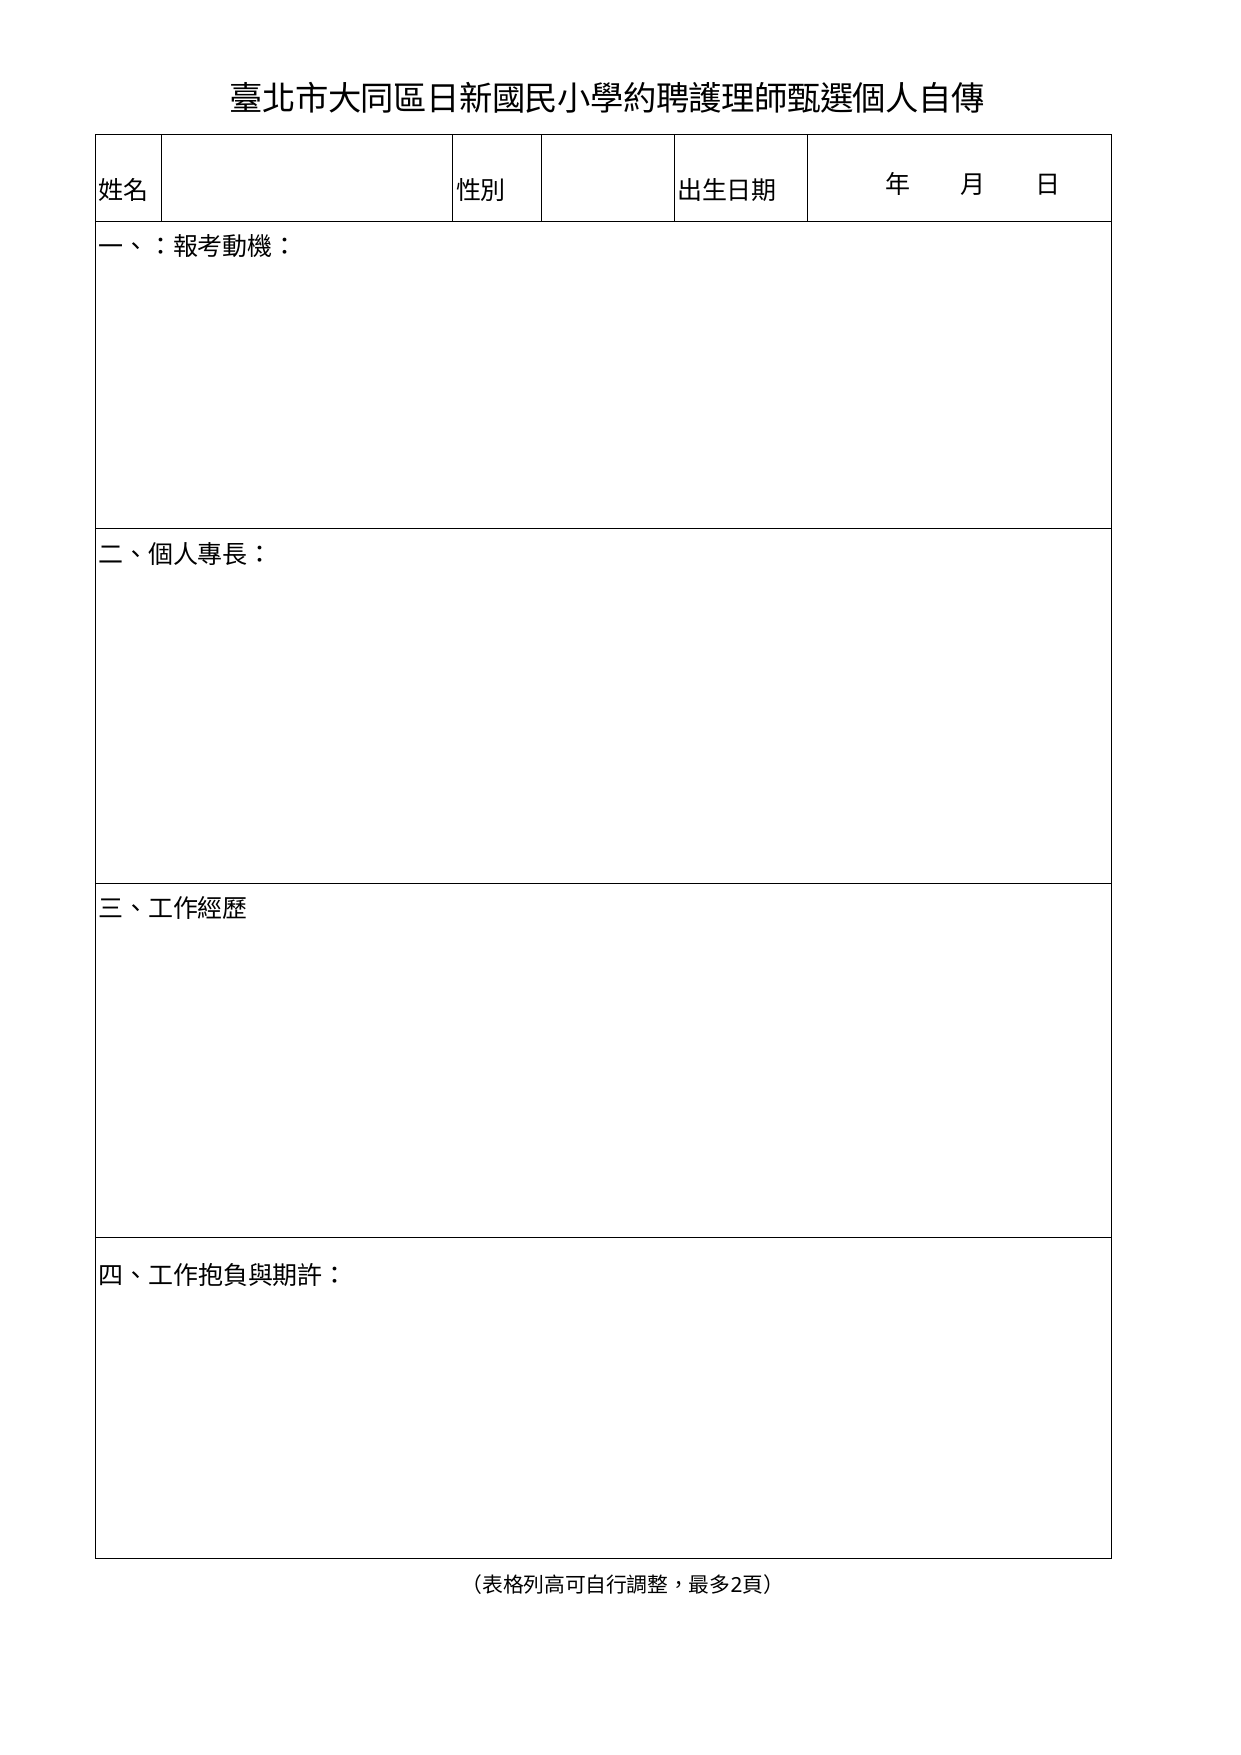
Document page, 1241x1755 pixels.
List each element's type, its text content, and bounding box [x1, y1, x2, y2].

table_cell 三、工作經歷 [96, 884, 1111, 1237]
table_header [162, 135, 452, 221]
table_header 年 月 日 [808, 135, 1111, 221]
table_header 姓名 [96, 135, 161, 221]
table_cell 一、：報考動機： [96, 222, 1111, 528]
text 臺北市大同區日新國民小學約聘護理師甄選個人自傳 [99, 72, 1116, 120]
table_header 出生日期 [675, 135, 807, 221]
text （表格列高可自行調整，最多2頁） [99, 1568, 1148, 1599]
table_cell 四、工作抱負與期許： [96, 1238, 1111, 1558]
table_cell 二、個人專長： [96, 529, 1111, 883]
table_header 性別 [453, 135, 541, 221]
table_header [542, 135, 674, 221]
